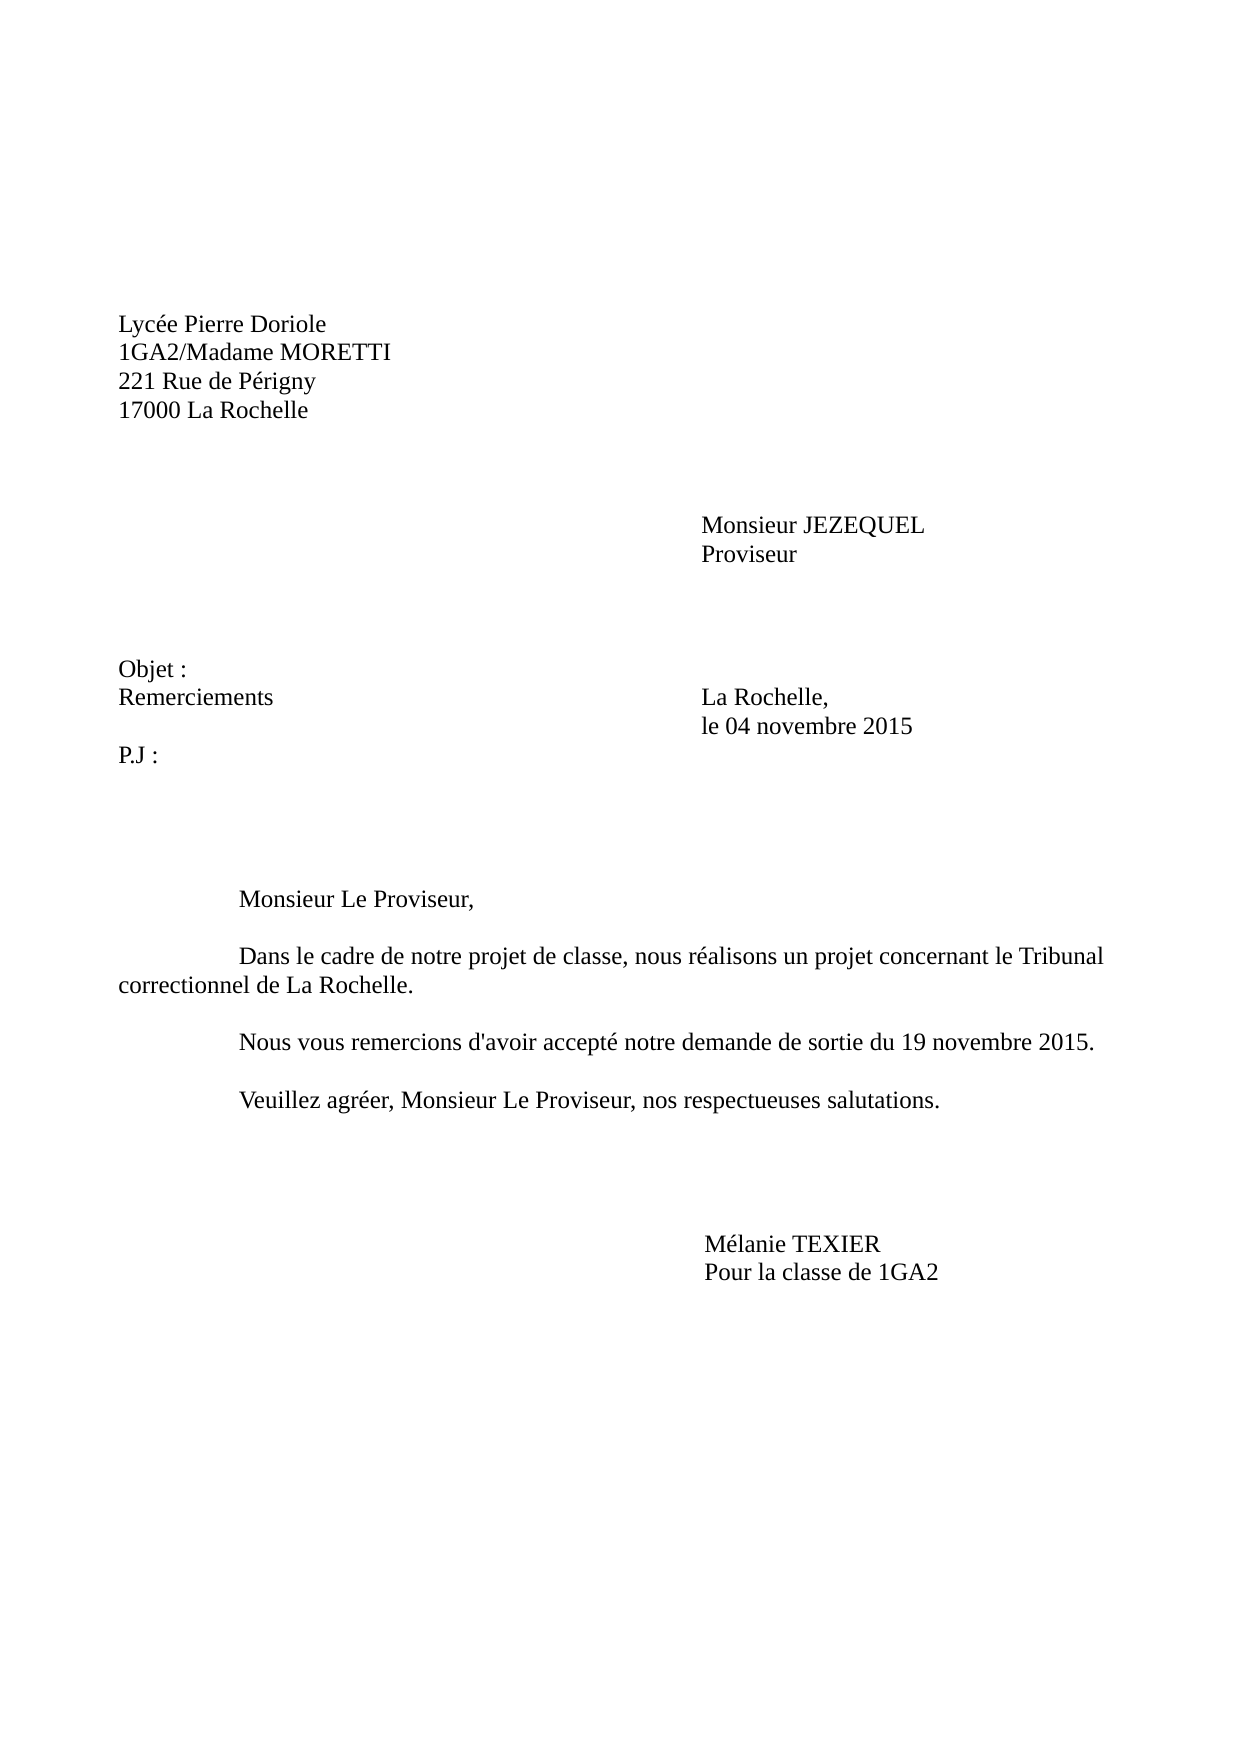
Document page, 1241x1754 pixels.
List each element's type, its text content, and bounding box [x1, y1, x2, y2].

text 17000 La Rochelle [118, 395, 1122, 424]
text Lycée Pierre Doriole [118, 309, 1122, 337]
text P.J : [118, 740, 1122, 769]
text Dans le cadre de notre projet de classe, nous réalisons un projet concernant le Tribunal correctionnel de La Rochelle. [118, 941, 1122, 999]
text Objet : [118, 654, 1122, 682]
text Mélanie TEXIER [118, 1229, 1122, 1257]
text Pour la classe de 1GA2 [118, 1257, 1122, 1286]
text Proviseur [118, 539, 1122, 567]
text Monsieur JEZEQUEL [118, 510, 1122, 539]
text le 04 novembre 2015 [118, 711, 1122, 740]
text Veuillez agréer, Monsieur Le Proviseur, nos respectueuses salutations. [118, 1085, 1122, 1114]
text Remerciements La Rochelle, [118, 682, 1122, 711]
text Monsieur Le Proviseur, [118, 884, 1122, 912]
text Nous vous remercions d'avoir accepté notre demande de sortie du 19 novembre 2015. [118, 1027, 1122, 1056]
text 1GA2/Madame MORETTI [118, 337, 1122, 366]
text 221 Rue de Périgny [118, 366, 1122, 395]
